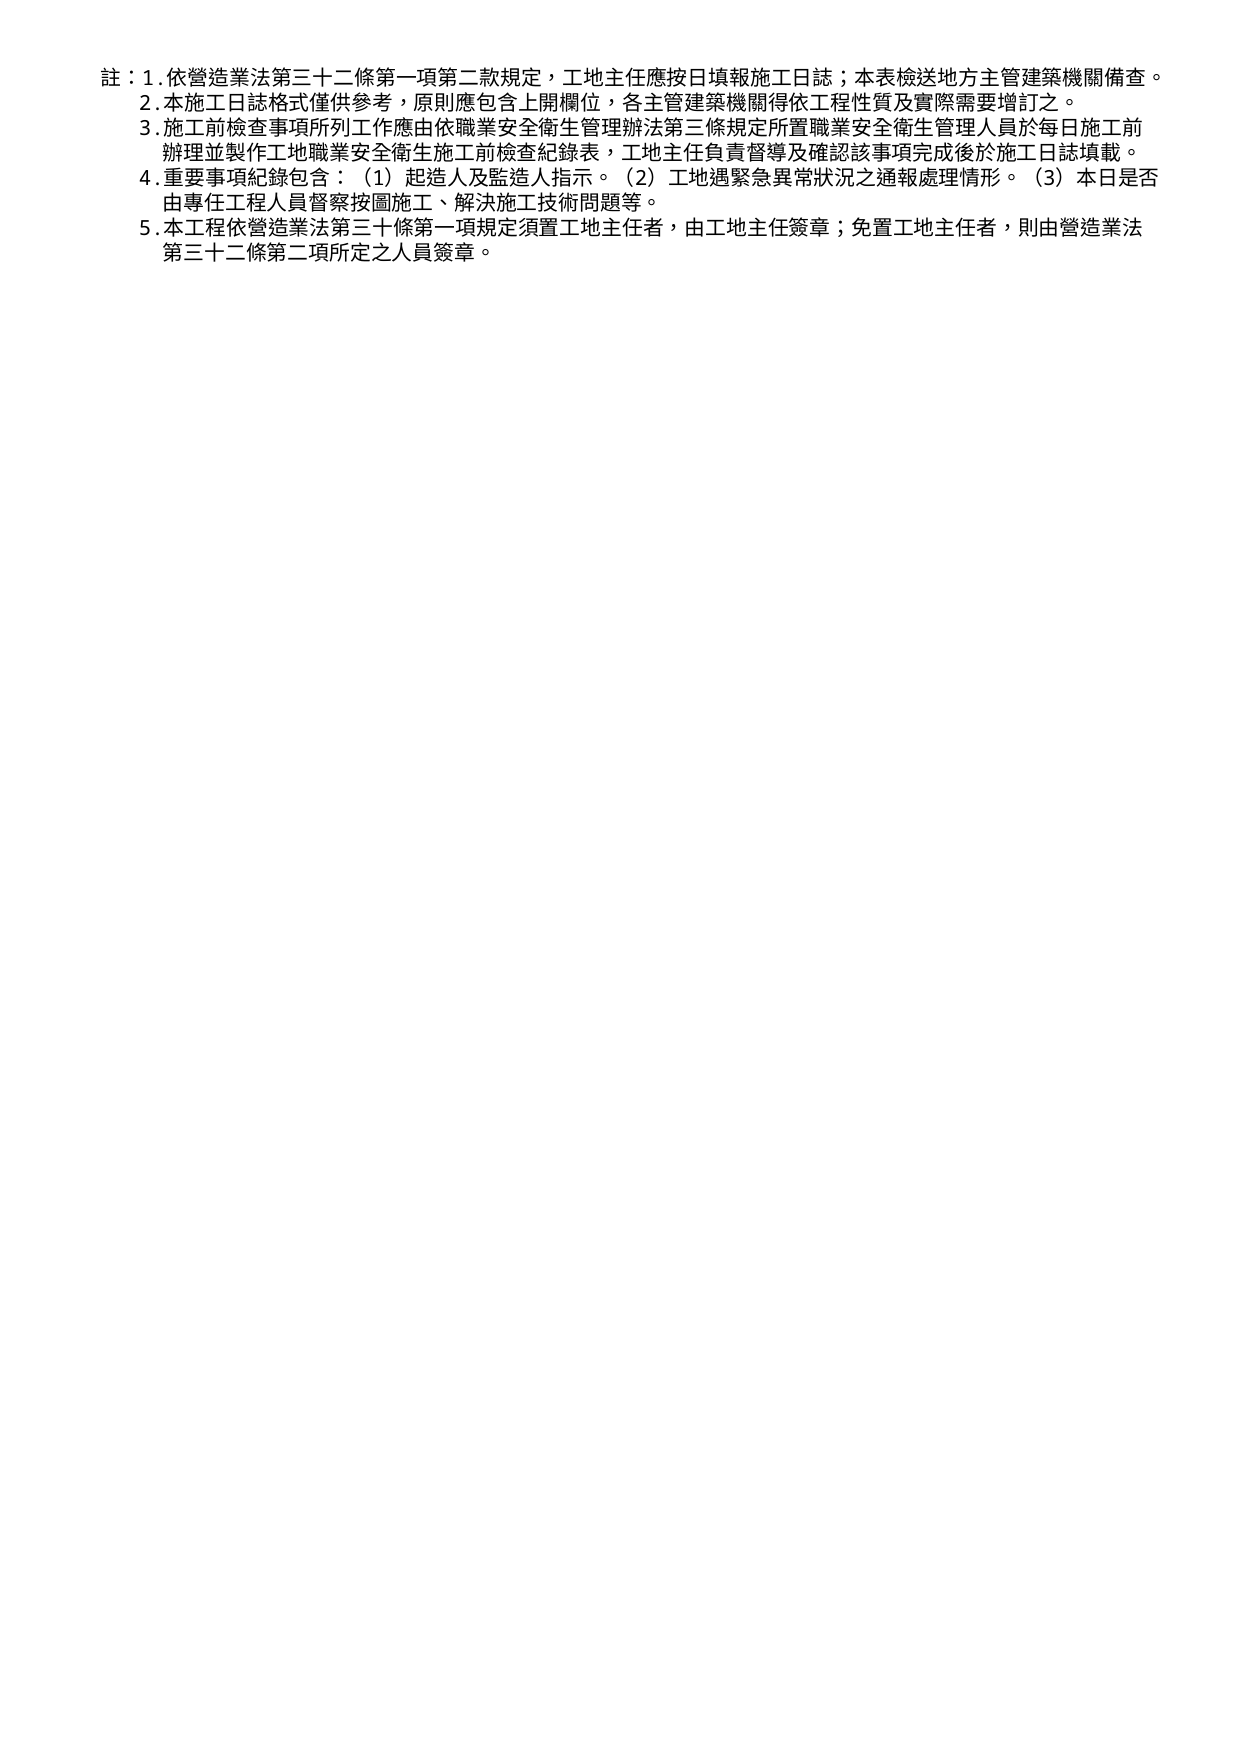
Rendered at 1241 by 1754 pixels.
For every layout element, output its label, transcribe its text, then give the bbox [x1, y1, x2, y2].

text 註：1.依營造業法第三十二條第一項第二款規定，工地主任應按日填報施工日誌；本表檢送地方主管建築機關備查。 [100, 65, 1152, 90]
text 5.本工程依營造業法第三十條第一項規定須置工地主任者，由工地主任簽章；免置工地主任者，則由營造業法第三十二條第二項所定之人員簽章。 [139, 215, 1163, 265]
text 3.施工前檢查事項所列工作應由依職業安全衛生管理辦法第三條規定所置職業安全衛生管理人員於每日施工前辦理並製作工地職業安全衛生施工前檢查紀錄表，工地主任負責督導及確認該事項完成後於施工日誌填載。 [139, 115, 1163, 165]
text 4.重要事項紀錄包含：（1）起造人及監造人指示。（2）工地遇緊急異常狀況之通報處理情形。（3）本日是否由專任工程人員督察按圖施工、解決施工技術問題等。 [139, 165, 1163, 215]
text 2.本施工日誌格式僅供參考，原則應包含上開欄位，各主管建築機關得依工程性質及實際需要增訂之。 [139, 90, 1152, 115]
